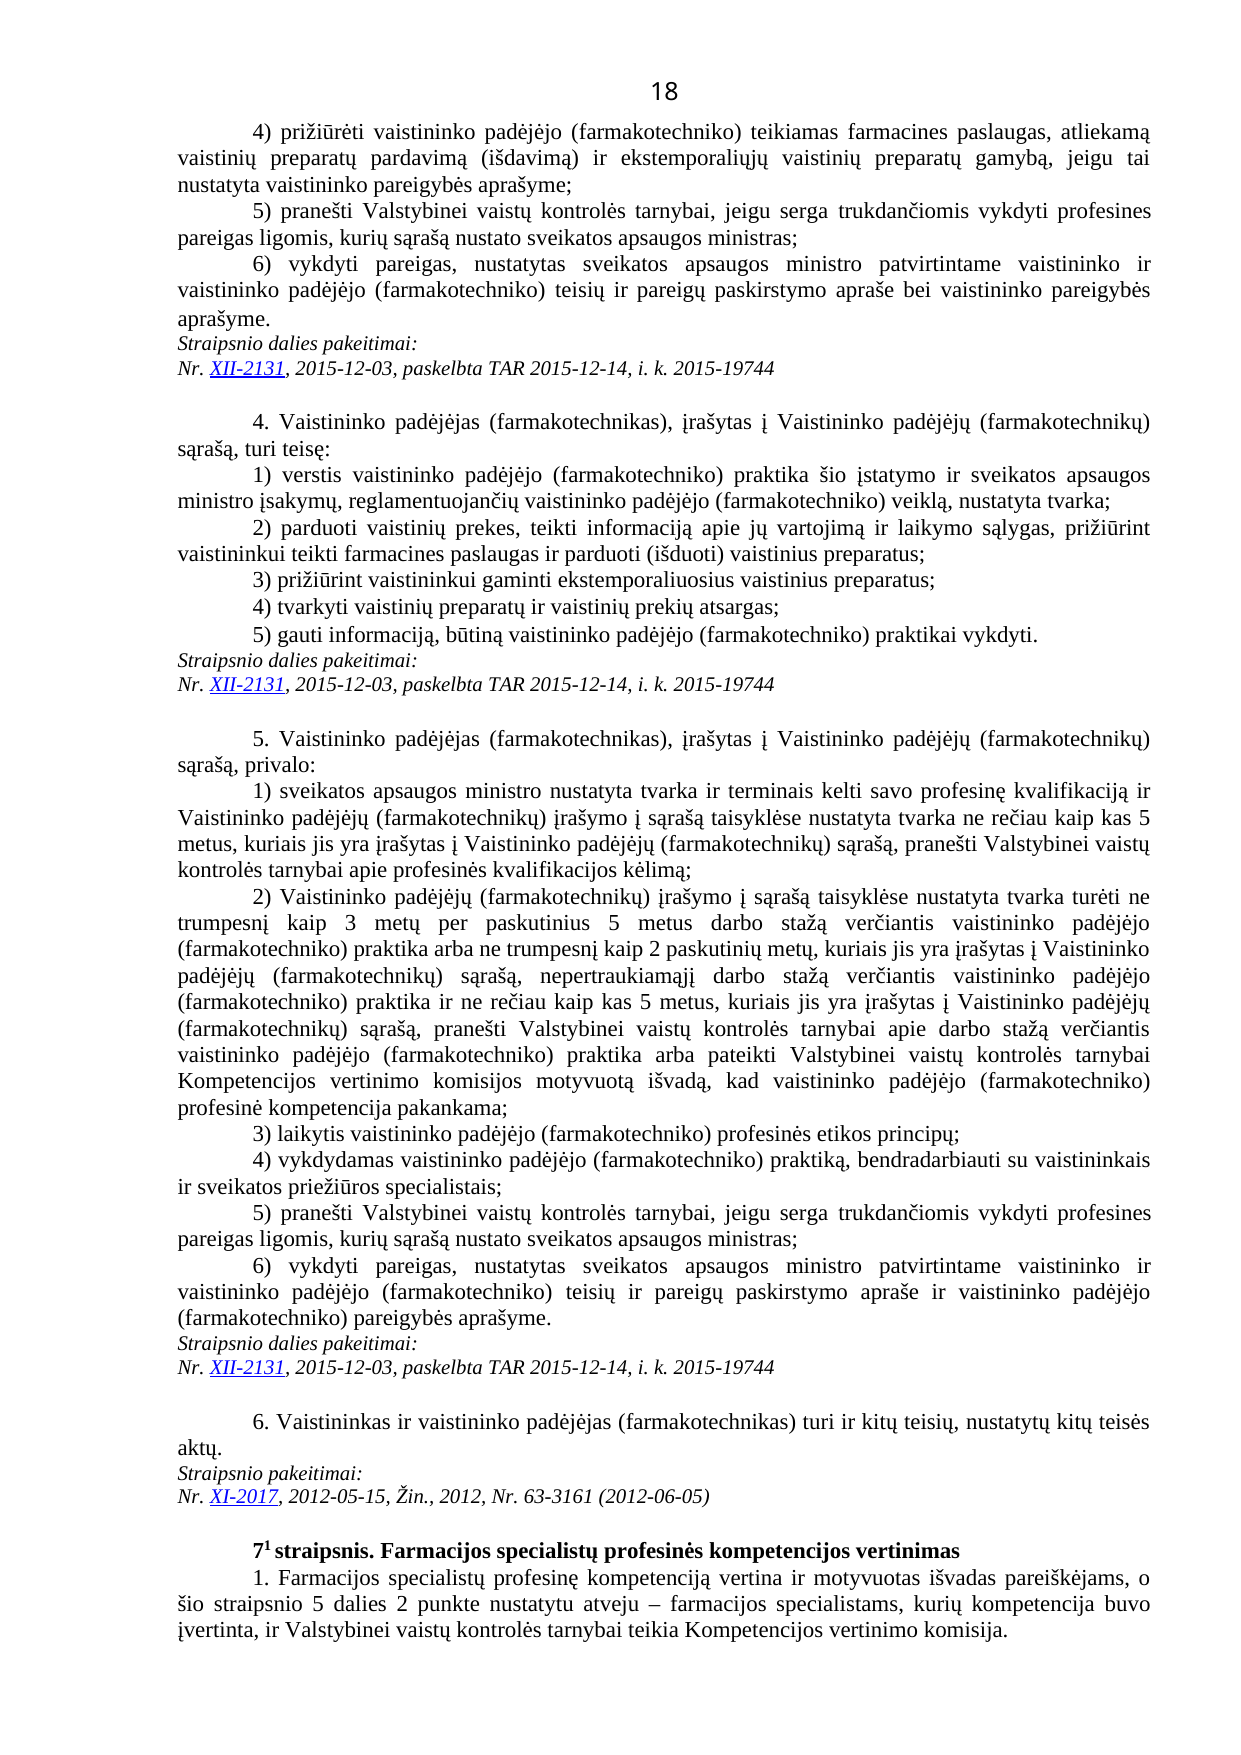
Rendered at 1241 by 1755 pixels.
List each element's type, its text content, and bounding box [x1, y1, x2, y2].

text 3) prižiūrint vaistininkui gaminti ekstemporaliuosius vaistinius preparatus; [177, 566, 1152, 593]
text Straipsnio pakeitimai: [177, 1460, 1152, 1484]
text 4. Vaistininko padėjėjas (farmakotechnikas), įrašytas į Vaistininko padėjėjų (farmakotechnikų) sąrašą, turi teisę: [177, 408, 1152, 461]
text 5) pranešti Valstybinei vaistų kontrolės tarnybai, jeigu serga trukdančiomis vykdyti profesines pareigas ligomis, kurių sąrašą nustato sveikatos apsaugos ministras; [177, 1199, 1152, 1252]
text 71 straipsnis. Farmacijos specialistų profesinės kompetencijos vertinimas [177, 1537, 1152, 1564]
text 5) pranešti Valstybinei vaistų kontrolės tarnybai, jeigu serga trukdančiomis vykdyti profesines pareigas ligomis, kurių sąrašą nustato sveikatos apsaugos ministras; [177, 197, 1152, 250]
text 1) sveikatos apsaugos ministro nustatyta tvarka ir terminais kelti savo profesinę kvalifikaciją ir Vaistininko padėjėjų (farmakotechnikų) įrašymo į sąrašą taisyklėse nustatyta tvarka ne rečiau kaip kas 5 metus, kuriais jis yra įrašytas į Vaistininko padėjėjų (farmakotechnikų) sąrašą, pranešti Valstybinei vaistų kontrolės tarnybai apie profesinės kvalifikacijos kėlimą; [177, 777, 1152, 883]
text 6) vykdyti pareigas, nustatytas sveikatos apsaugos ministro patvirtintame vaistininko ir vaistininko padėjėjo (farmakotechniko) teisių ir pareigų paskirstymo apraše bei vaistininko pareigybės aprašyme. [177, 250, 1152, 331]
text 4) vykdydamas vaistininko padėjėjo (farmakotechniko) praktiką, bendradarbiauti su vaistininkais ir sveikatos priežiūros specialistais; [177, 1146, 1152, 1199]
text 1. Farmacijos specialistų profesinę kompetenciją vertina ir motyvuotas išvadas pareiškėjams, o šio straipsnio 5 dalies 2 punkte nustatytu atveju – farmacijos specialistams, kurių kompetencija buvo įvertinta, ir Valstybinei vaistų kontrolės tarnybai teikia Kompetencijos vertinimo komisija. [177, 1564, 1152, 1643]
text Straipsnio dalies pakeitimai: [177, 648, 1152, 672]
text 4) tvarkyti vaistinių preparatų ir vaistinių prekių atsargas; [177, 593, 1152, 619]
text 2) parduoti vaistinių prekes, teikti informaciją apie jų vartojimą ir laikymo sąlygas, prižiūrint vaistininkui teikti farmacines paslaugas ir parduoti (išduoti) vaistinius preparatus; [177, 514, 1152, 566]
text Nr. XII-2131, 2015-12-03, paskelbta TAR 2015-12-14, i. k. 2015-19744 [177, 672, 1152, 696]
text Nr. XI-2017, 2012-05-15, Žin., 2012, Nr. 63-3161 (2012-06-05) [177, 1484, 1152, 1508]
text 6. Vaistininkas ir vaistininko padėjėjas (farmakotechnikas) turi ir kitų teisių, nustatytų kitų teisės aktų. [177, 1408, 1152, 1460]
text 6) vykdyti pareigas, nustatytas sveikatos apsaugos ministro patvirtintame vaistininko ir vaistininko padėjėjo (farmakotechniko) teisių ir pareigų paskirstymo apraše ir vaistininko padėjėjo (farmakotechniko) pareigybės aprašyme. [177, 1252, 1152, 1331]
text 3) laikytis vaistininko padėjėjo (farmakotechniko) profesinės etikos principų; [177, 1120, 1152, 1146]
text Straipsnio dalies pakeitimai: [177, 1331, 1152, 1355]
text 1) verstis vaistininko padėjėjo (farmakotechniko) praktika šio įstatymo ir sveikatos apsaugos ministro įsakymų, reglamentuojančių vaistininko padėjėjo (farmakotechniko) veiklą, nustatyta tvarka; [177, 461, 1152, 514]
text Nr. XII-2131, 2015-12-03, paskelbta TAR 2015-12-14, i. k. 2015-19744 [177, 1355, 1152, 1379]
text 5. Vaistininko padėjėjas (farmakotechnikas), įrašytas į Vaistininko padėjėjų (farmakotechnikų) sąrašą, privalo: [177, 725, 1152, 777]
text Straipsnio dalies pakeitimai: [177, 331, 1152, 355]
text 4) prižiūrėti vaistininko padėjėjo (farmakotechniko) teikiamas farmacines paslaugas, atliekamą vaistinių preparatų pardavimą (išdavimą) ir ekstemporaliųjų vaistinių preparatų gamybą, jeigu tai nustatyta vaistininko pareigybės aprašyme; [177, 118, 1152, 197]
text Nr. XII-2131, 2015-12-03, paskelbta TAR 2015-12-14, i. k. 2015-19744 [177, 355, 1152, 379]
text 5) gauti informaciją, būtiną vaistininko padėjėjo (farmakotechniko) praktikai vykdyti. [177, 619, 1152, 648]
text 2) Vaistininko padėjėjų (farmakotechnikų) įrašymo į sąrašą taisyklėse nustatyta tvarka turėti ne trumpesnį kaip 3 metų per paskutinius 5 metus darbo stažą verčiantis vaistininko padėjėjo (farmakotechniko) praktika arba ne trumpesnį kaip 2 paskutinių metų, kuriais jis yra įrašytas į Vaistininko padėjėjų (farmakotechnikų) sąrašą, nepertraukiamąjį darbo stažą verčiantis vaistininko padėjėjo (farmakotechniko) praktika ir ne rečiau kaip kas 5 metus, kuriais jis yra įrašytas į Vaistininko padėjėjų (farmakotechnikų) sąrašą, pranešti Valstybinei vaistų kontrolės tarnybai apie darbo stažą verčiantis vaistininko padėjėjo (farmakotechniko) praktika arba pateikti Valstybinei vaistų kontrolės tarnybai Kompetencijos vertinimo komisijos motyvuotą išvadą, kad vaistininko padėjėjo (farmakotechniko) profesinė kompetencija pakankama; [177, 883, 1152, 1120]
